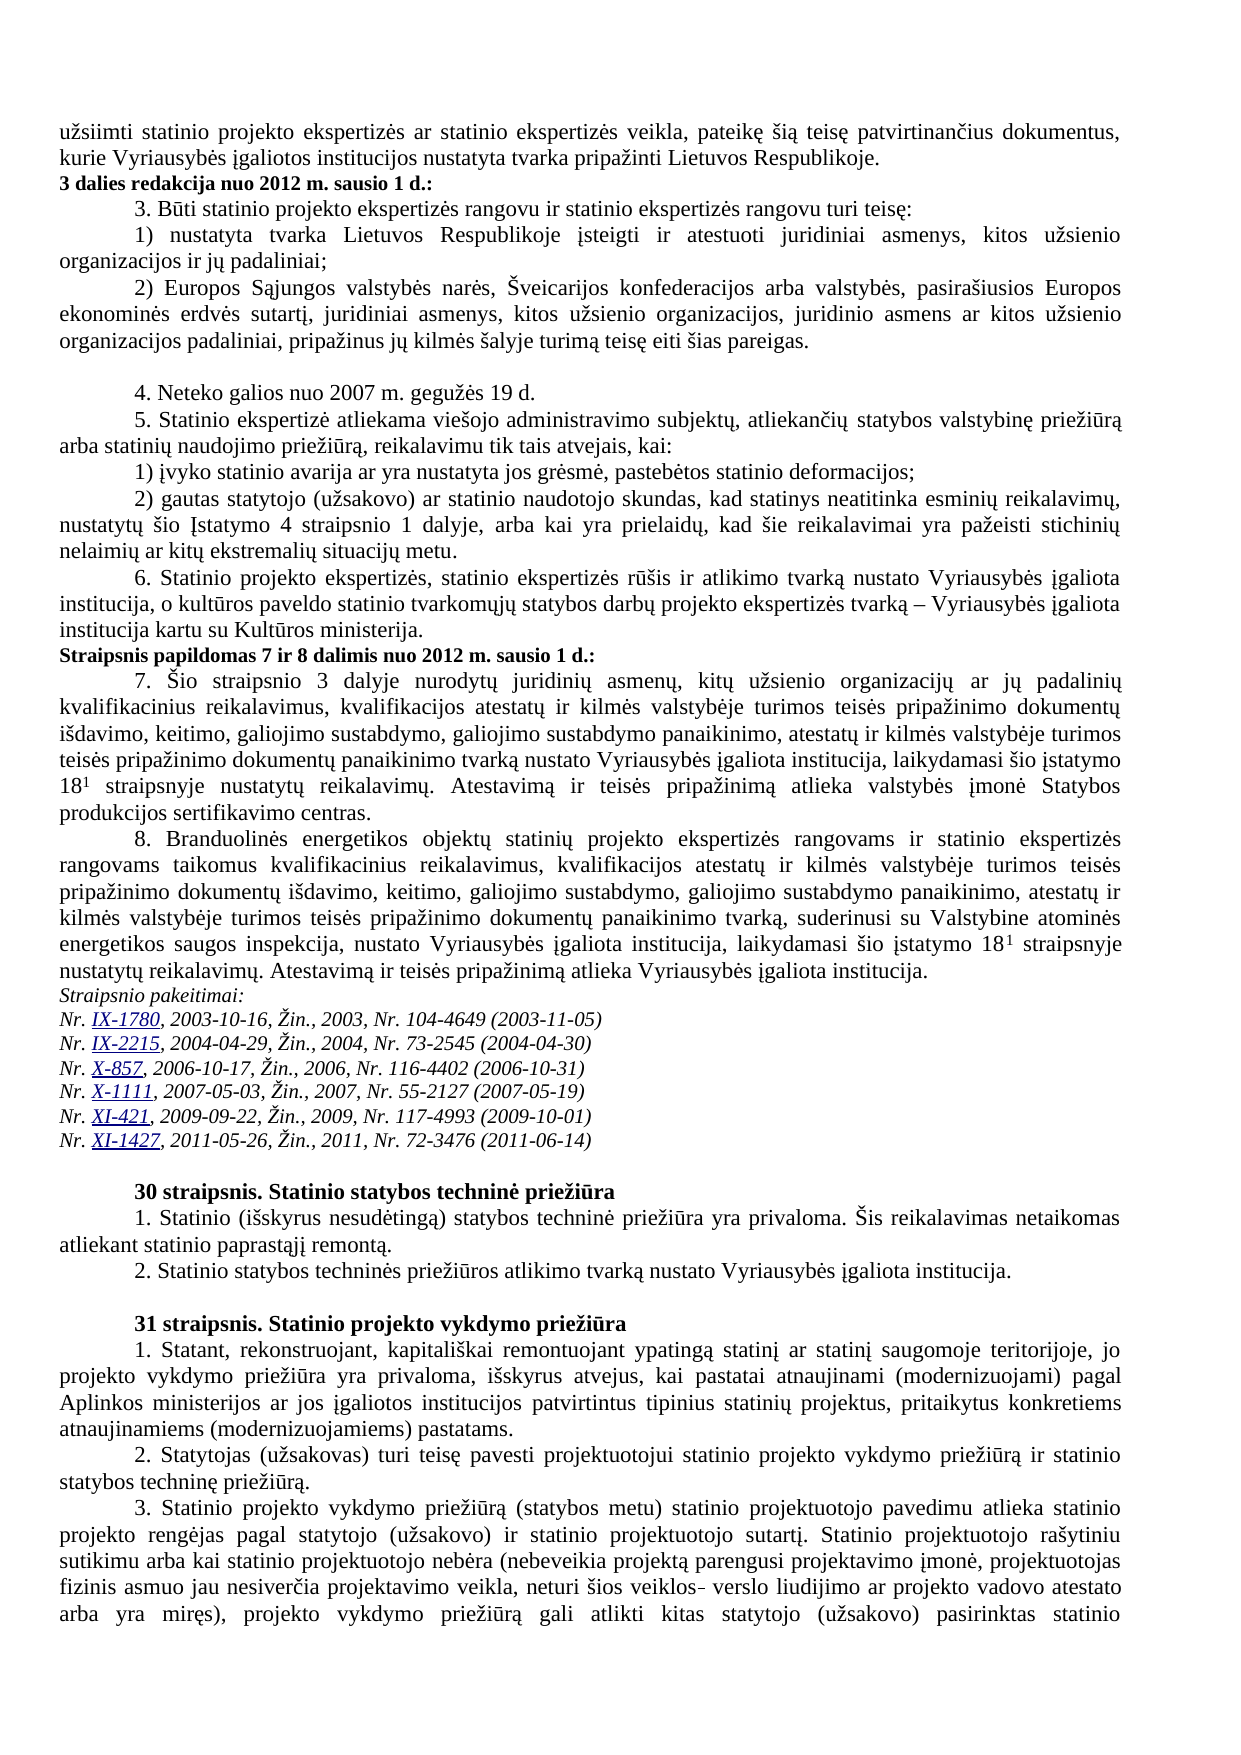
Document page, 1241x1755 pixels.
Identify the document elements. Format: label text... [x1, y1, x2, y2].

text užsiimti statinio projekto ekspertizės ar statinio ekspertizės veikla, pateikę šią teisę patvirtinančius dokumentus, kurie Vyriausybės įgaliotos institucijos nustatyta tvarka pripažinti Lietuvos Respublikoje. [59, 118, 1122, 171]
text 2. Statytojas (užsakovas) turi teisę pavesti projektuotojui statinio projekto vykdymo priežiūrą ir statinio statybos techninę priežiūrą. [59, 1442, 1122, 1494]
text 6. Statinio projekto ekspertizės, statinio ekspertizės rūšis ir atlikimo tvarką nustato Vyriausybės įgaliota institucija, o kultūros paveldo statinio tvarkomųjų statybos darbų projekto ekspertizės tvarką – Vyriausybės įgaliota institucija kartu su Kultūros ministerija. [59, 564, 1122, 643]
text Nr. X-857, 2006-10-17, Žin., 2006, Nr. 116-4402 (2006-10-31) [59, 1055, 1122, 1079]
text Nr. XI-1427, 2011-05-26, Žin., 2011, Nr. 72-3476 (2011-06-14) [59, 1128, 1122, 1152]
text Nr. IX-1780, 2003-10-16, Žin., 2003, Nr. 104-4649 (2003-11-05) [59, 1007, 1122, 1031]
text 2) Europos Sąjungos valstybės narės, Šveicarijos konfederacijos arba valstybės, pasirašiusios Europos ekonominės erdvės sutartį, juridiniai asmenys, kitos užsienio organizacijos, juridinio asmens ar kitos užsienio organizacijos padaliniai, pripažinus jų kilmės šalyje turimą teisę eiti šias pareigas. [59, 274, 1122, 353]
text Straipsnio pakeitimai: [59, 983, 1122, 1007]
text 3 dalies redakcija nuo 2012 m. sausio 1 d.: [59, 171, 1122, 195]
text 1) įvyko statinio avarija ar yra nustatyta jos grėsmė, pastebėtos statinio deformacijos; [59, 458, 1122, 485]
text 1. Statant, rekonstruojant, kapitališkai remontuojant ypatingą statinį ar statinį saugomoje teritorijoje, jo projekto vykdymo priežiūra yra privaloma, išskyrus atvejus, kai pastatai atnaujinami (modernizuojami) pagal Aplinkos ministerijos ar jos įgaliotos institucijos patvirtintus tipinius statinių projektus, pritaikytus konkretiems atnaujinamiems (modernizuojamiems) pastatams. [59, 1336, 1122, 1442]
text 31 straipsnis. Statinio projekto vykdymo priežiūra [59, 1310, 1122, 1336]
text 8. Branduolinės energetikos objektų statinių projekto ekspertizės rangovams ir statinio ekspertizės rangovams taikomus kvalifikacinius reikalavimus, kvalifikacijos atestatų ir kilmės valstybėje turimos teisės pripažinimo dokumentų išdavimo, keitimo, galiojimo sustabdymo, galiojimo sustabdymo panaikinimo, atestatų ir kilmės valstybėje turimos teisės pripažinimo dokumentų panaikinimo tvarką, suderinusi su Valstybine atominės energetikos saugos inspekcija, nustato Vyriausybės įgaliota institucija, laikydamasi šio įstatymo 181 straipsnyje nustatytų reikalavimų. Atestavimą ir teisės pripažinimą atlieka Vyriausybės įgaliota institucija. [59, 825, 1122, 983]
text Nr. X-1111, 2007-05-03, Žin., 2007, Nr. 55-2127 (2007-05-19) [59, 1079, 1122, 1103]
text 3. Būti statinio projekto ekspertizės rangovu ir statinio ekspertizės rangovu turi teisę: [59, 195, 1122, 221]
text 3. Statinio projekto vykdymo priežiūrą (statybos metu) statinio projektuotojo pavedimu atlieka statinio projekto rengėjas pagal statytojo (užsakovo) ir statinio projektuotojo sutartį. Statinio projektuotojo rašytiniu sutikimu arba kai statinio projektuotojo nebėra (nebeveikia projektą parengusi projektavimo įmonė, projektuotojas fizinis asmuo jau nesiverčia projektavimo veikla, neturi šios veiklos verslo liudijimo ar projekto vadovo atestato arba yra miręs), projekto vykdymo priežiūrą gali atlikti kitas statytojo (užsakovo) pasirinktas statinio [59, 1494, 1122, 1626]
text 30 straipsnis. Statinio statybos techninė priežiūra [59, 1178, 1122, 1204]
text 1) nustatyta tvarka Lietuvos Respublikoje įsteigti ir atestuoti juridiniai asmenys, kitos užsienio organizacijos ir jų padaliniai; [59, 221, 1122, 274]
text 1. Statinio (išskyrus nesudėtingą) statybos techninė priežiūra yra privaloma. Šis reikalavimas netaikomas atliekant statinio paprastąjį remontą. [59, 1204, 1122, 1257]
text 2. Statinio statybos techninės priežiūros atlikimo tvarką nustato Vyriausybės įgaliota institucija. [59, 1257, 1122, 1283]
text 2) gautas statytojo (užsakovo) ar statinio naudotojo skundas, kad statinys neatitinka esminių reikalavimų, nustatytų šio Įstatymo 4 straipsnio 1 dalyje, arba kai yra prielaidų, kad šie reikalavimai yra pažeisti stichinių nelaimių ar kitų ekstremalių situacijų metu. [59, 485, 1122, 564]
text 4. Neteko galios nuo 2007 m. gegužės 19 d. [59, 379, 1122, 406]
text 5. Statinio ekspertizė atliekama viešojo administravimo subjektų, atliekančių statybos valstybinę priežiūrą arba statinių naudojimo priežiūrą, reikalavimu tik tais atvejais, kai: [59, 406, 1122, 458]
text Straipsnis papildomas 7 ir 8 dalimis nuo 2012 m. sausio 1 d.: [59, 643, 1122, 667]
text 7. Šio straipsnio 3 dalyje nurodytų juridinių asmenų, kitų užsienio organizacijų ar jų padalinių kvalifikacinius reikalavimus, kvalifikacijos atestatų ir kilmės valstybėje turimos teisės pripažinimo dokumentų išdavimo, keitimo, galiojimo sustabdymo, galiojimo sustabdymo panaikinimo, atestatų ir kilmės valstybėje turimos teisės pripažinimo dokumentų panaikinimo tvarką nustato Vyriausybės įgaliota institucija, laikydamasi šio įstatymo 181 straipsnyje nustatytų reikalavimų. Atestavimą ir teisės pripažinimą atlieka valstybės įmonė Statybos produkcijos sertifikavimo centras. [59, 667, 1122, 825]
text Nr. IX-2215, 2004-04-29, Žin., 2004, Nr. 73-2545 (2004-04-30) [59, 1031, 1122, 1055]
text Nr. XI-421, 2009-09-22, Žin., 2009, Nr. 117-4993 (2009-10-01) [59, 1103, 1122, 1128]
